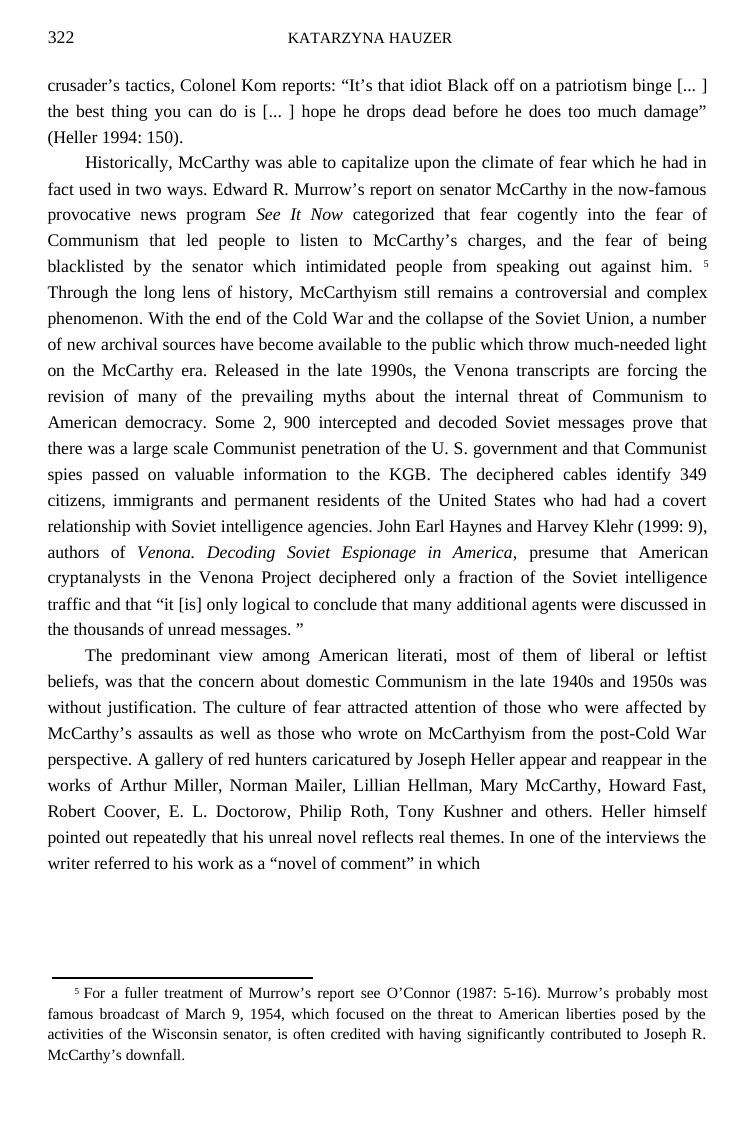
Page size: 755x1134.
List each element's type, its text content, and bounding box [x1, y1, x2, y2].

text Historically, McCarthy was able to capitalize upon the climate of fear which he had in fact used in two ways. Edward R. Murrow’s report on senator McCarthy in the now-famous provocative news program See It Now catego­rized that fear cogently into the fear of Communism that led people to listen to McCarthy’s charges, and the fear of being blacklisted by the senator which intimidated people from speaking out against him. 5 Through the long lens of his­tory, McCarthyism still remains a controversial and complex phenomenon. With the end of the Cold War and the collapse of the Soviet Union, a number of new archival sources have become available to the public which throw much-needed light on the McCarthy era. Released in the late 1990s, the Venona transcripts are forcing the revision of many of the prevailing myths about the internal threat of Communism to American democracy. Some 2, 900 intercepted and decoded Soviet messages prove that there was a large scale Communist penetration of the U. S. government and that Communist spies passed on valuable information to the KGB. The deciphered cables identify 349 citizens, immigrants and per­manent residents of the United States who had had a covert relationship with Soviet intelligence agencies. John Earl Haynes and Harvey Klehr (1999: 9), authors of Venona. Decoding Soviet Espionage in America, presume that Amer­ican cryptanalysts in the Venona Project deciphered only a fraction of the Soviet intelligence traffic and that “it [is] only logical to conclude that many additional agents were discussed in the thousands of unread messages. ” [47, 152, 708, 639]
text 5 For a fuller treatment of Murrow’s report see O’Connor (1987: 5-16). Murrow’s probably most famous broadcast of March 9, 1954, which focused on the threat to American liberties posed by the activities of the Wisconsin senator, is often credited with having significantly contributed to Joseph R. McCarthy’s downfall. [47, 984, 708, 1063]
text 322 [48, 27, 80, 47]
text KATARZYNA HAUZER [288, 28, 465, 46]
text The predominant view among American literati, most of them of liberal or leftist beliefs, was that the concern about domestic Communism in the late 1940s and 1950s was without justification. The culture of fear attracted attention of those who were affected by McCarthy’s assaults as well as those who wrote on McCarthyism from the post-Cold War perspective. A gallery of red hunters caricatured by Joseph Heller appear and reappear in the works of Arthur Miller, Norman Mailer, Lillian Hellman, Mary McCarthy, Howard Fast, Robert Coover, E. L. Doctorow, Philip Roth, Tony Kushner and others. Heller himself pointed out repeatedly that his unreal novel reflects real themes. In one of the interviews the writer referred to his work as a “novel of comment” in which [47, 645, 708, 873]
text crusader’s tactics, Colonel Kom reports: “It’s that idiot Black off on a patriotism binge [... ] the best thing you can do is [... ] hope he drops dead before he does too much damage” (Heller 1994: 150). [47, 74, 708, 147]
